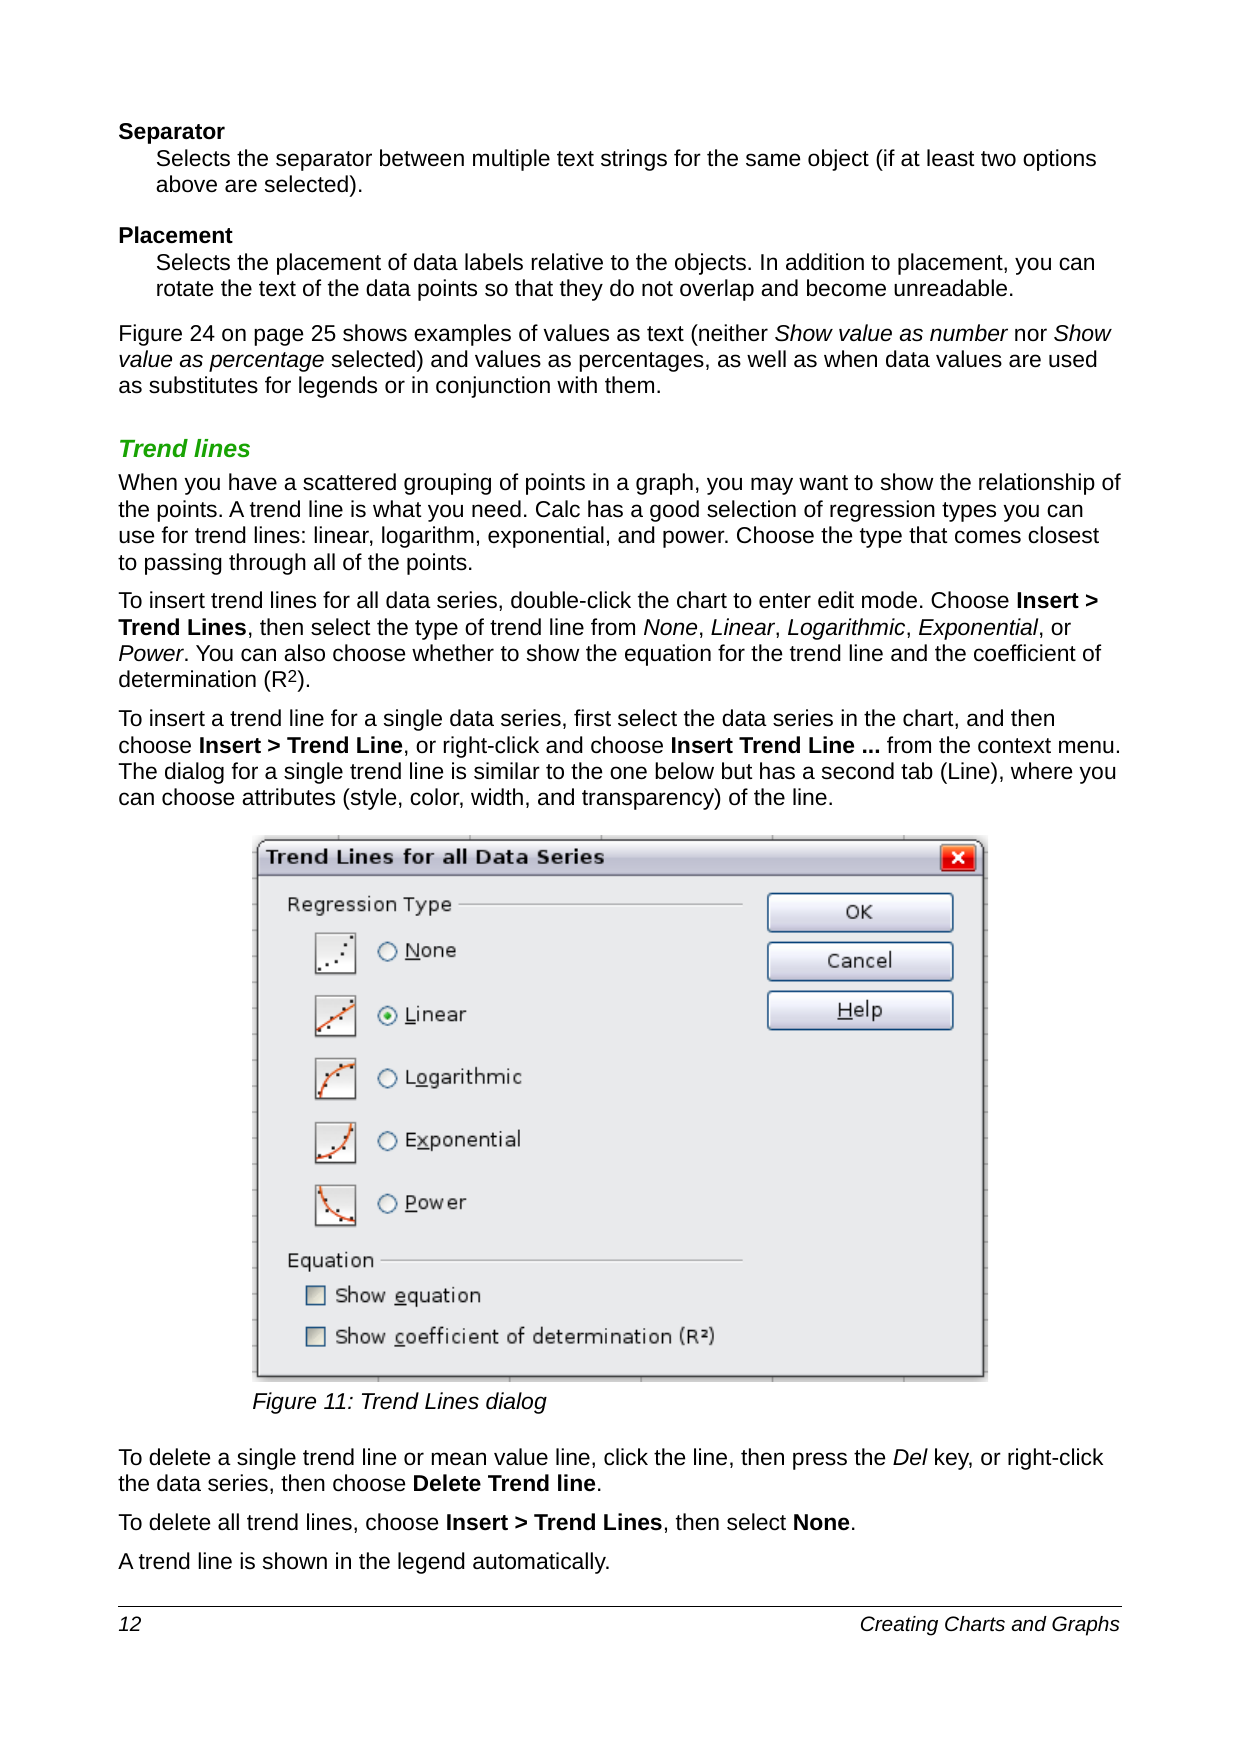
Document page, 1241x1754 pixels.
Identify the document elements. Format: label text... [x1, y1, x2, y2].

text To delete a single trend line or mean value line, click the line, then press the Del key, or right-click the data series, then choose Delete Trend line. [118, 1444, 1122, 1496]
text Selects the separator between multiple text strings for the same object (if at least two options above are selected). [156, 144, 1122, 197]
text Figure 24 on page 25 shows examples of values as text (neither Show value as number nor Show value as percentage selected) and values as percentages, as well as when data values are used as substitutes for legends or in conjunction with them. [118, 319, 1122, 399]
text Separator [118, 118, 1122, 144]
text To delete all trend lines, choose Insert > Trend Lines, then select None. [118, 1509, 1122, 1535]
text To insert trend lines for all data series, double-click the chart to enter edit mode. Choose Insert > Trend Lines, then select the type of trend line from None, Linear, Logarithmic, Exponential, or Power. You can also choose whether to show the equation for the trend line and the coefficient of determination (R2). [118, 587, 1122, 693]
text Figure 11: Trend Lines dialog [252, 1388, 988, 1414]
text To insert a trend line for a single data series, first select the data series in the chart, and then choose Insert > Trend Line, or right-click and choose Insert Trend Line ... from the context menu. The dialog for a single trend line is similar to the one below but has a second tab (Line), where you can choose attributes (style, color, width, and transparency) of the line. [118, 705, 1122, 811]
subtitle Trend lines [118, 434, 1122, 463]
text When you have a scattered grouping of points in a graph, you may want to show the relationship of the points. A trend line is what you need. Calc has a good selection of regression types you can use for trend lines: linear, logarithm, exponential, and power. Choose the type that comes closest to passing through all of the points. [118, 469, 1122, 575]
picture [252, 835, 989, 1382]
text Selects the placement of data labels relative to the objects. In addition to placement, you can rotate the text of the data points so that they do not overlap and become unreadable. [156, 248, 1122, 301]
text Placement [118, 222, 1122, 248]
text A trend line is shown in the legend automatically. [118, 1548, 1122, 1574]
